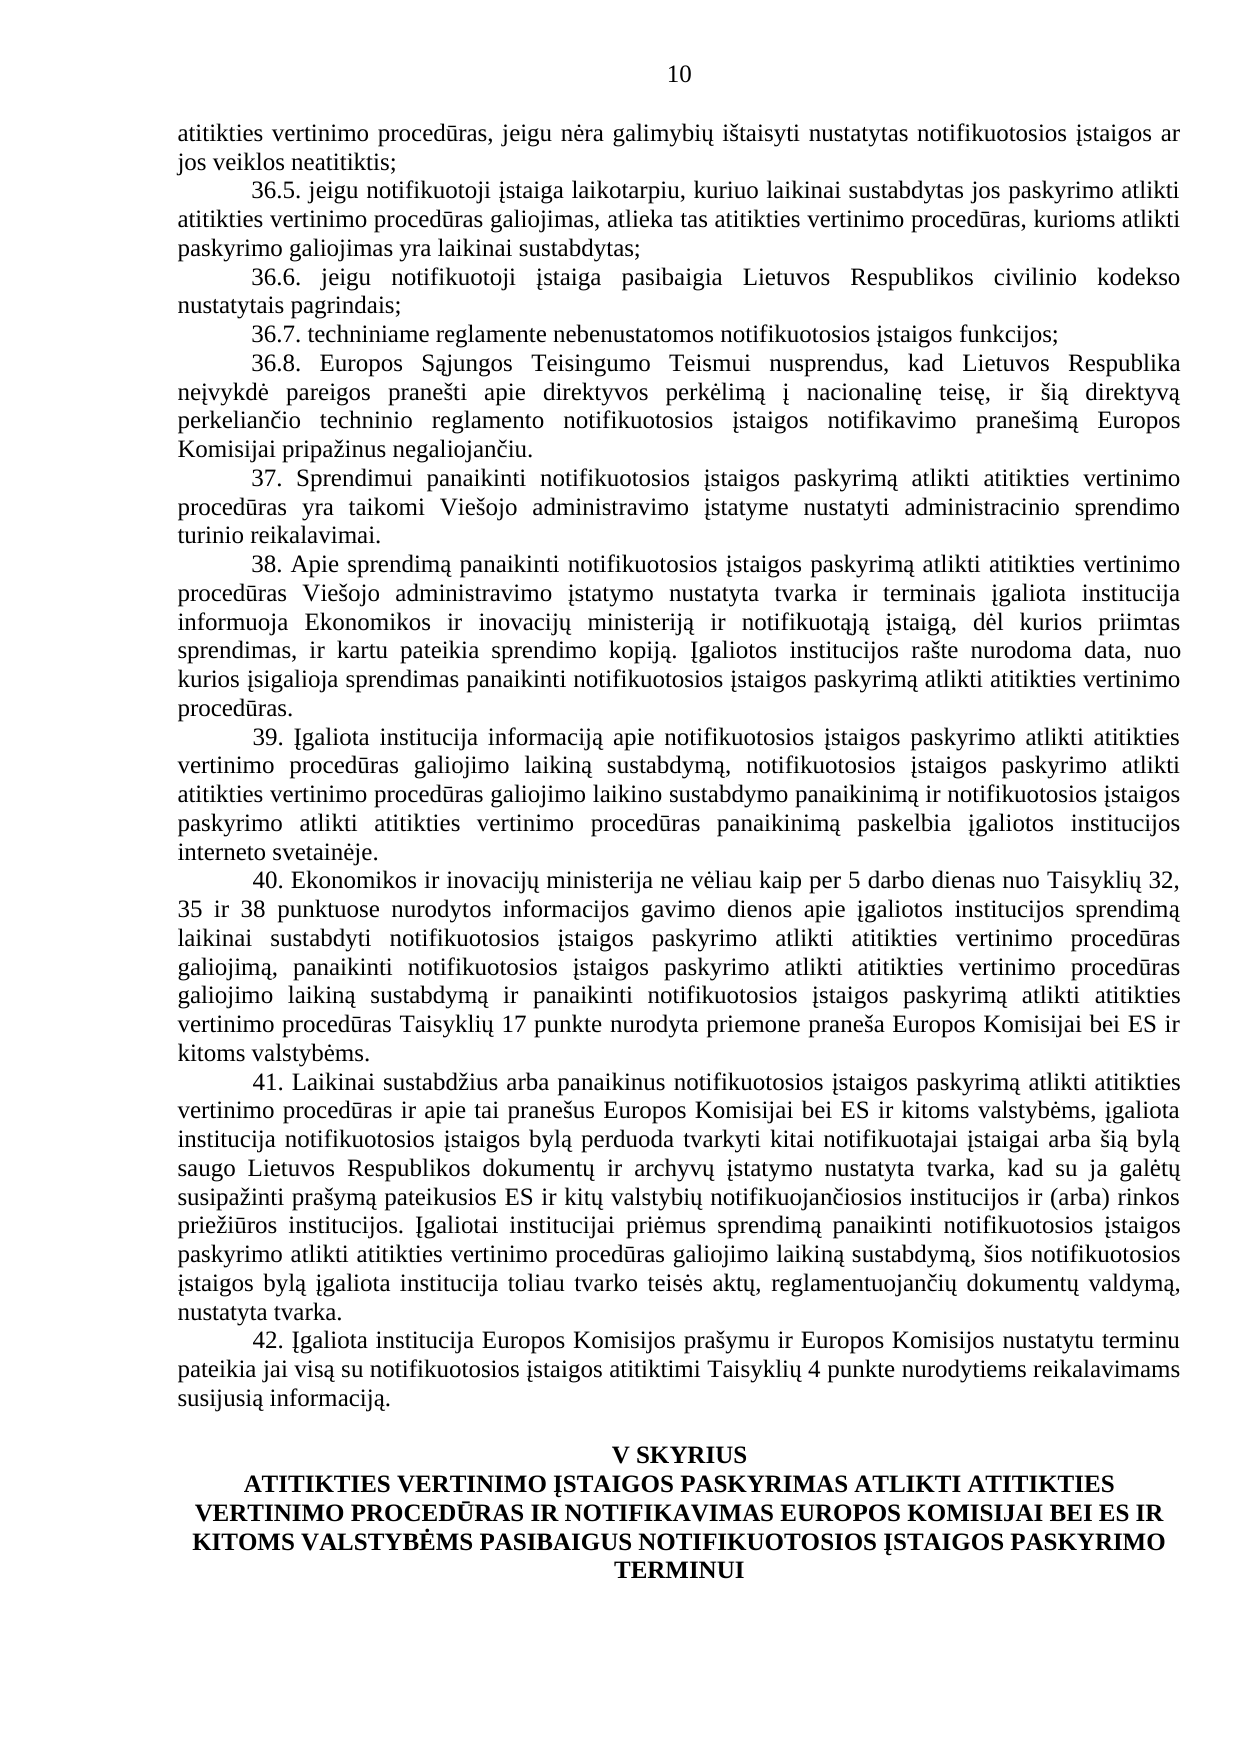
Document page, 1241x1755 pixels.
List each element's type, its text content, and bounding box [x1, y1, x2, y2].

text 36.7. techniniame reglamente nebenustatomos notifikuotosios įstaigos funkcijos; [177, 319, 1181, 348]
text 36.5. jeigu notifikuotoji įstaiga laikotarpiu, kuriuo laikinai sustabdytas jos paskyrimo atlikti atitikties vertinimo procedūras galiojimas, atlieka tas atitikties vertinimo procedūras, kurioms atlikti paskyrimo galiojimas yra laikinai sustabdytas; [177, 176, 1181, 262]
text 42. Įgaliota institucija Europos Komisijos prašymu ir Europos Komisijos nustatytu terminu pateikia jai visą su notifikuotosios įstaigos atitiktimi Taisyklių 4 punkte nurodytiems reikalavimams susijusią informaciją. [177, 1326, 1181, 1412]
text V SKYRIUS [177, 1441, 1181, 1469]
text 37. Sprendimui panaikinti notifikuotosios įstaigos paskyrimą atlikti atitikties vertinimo procedūras yra taikomi Viešojo administravimo įstatyme nustatyti administracinio sprendimo turinio reikalavimai. [177, 463, 1181, 549]
text 38. Apie sprendimą panaikinti notifikuotosios įstaigos paskyrimą atlikti atitikties vertinimo procedūras Viešojo administravimo įstatymo nustatyta tvarka ir terminais įgaliota institucija informuoja Ekonomikos ir inovacijų ministeriją ir notifikuotąją įstaigą, dėl kurios priimtas sprendimas, ir kartu pateikia sprendimo kopiją. Įgaliotos institucijos rašte nurodoma data, nuo kurios įsigalioja sprendimas panaikinti notifikuotosios įstaigos paskyrimą atlikti atitikties vertinimo procedūras. [177, 549, 1181, 722]
text ATITIKTIES VERTINIMO ĮSTAIGOS PASKYRIMAS ATLIKTI ATITIKTIES VERTINIMO PROCEDŪRAS IR NOTIFIKAVIMAS EUROPOS KOMISIJAI BEI ES IR KITOMS VALSTYBĖMS PASIBAIGUS NOTIFIKUOTOSIOS ĮSTAIGOS PASKYRIMO TERMINUI [177, 1469, 1181, 1584]
text atitikties vertinimo procedūras, jeigu nėra galimybių ištaisyti nustatytas notifikuotosios įstaigos ar jos veiklos neatitiktis; [177, 118, 1181, 176]
text 40. Ekonomikos ir inovacijų ministerija ne vėliau kaip per 5 darbo dienas nuo Taisyklių 32, 35 ir 38 punktuose nurodytos informacijos gavimo dienos apie įgaliotos institucijos sprendimą laikinai sustabdyti notifikuotosios įstaigos paskyrimo atlikti atitikties vertinimo procedūras galiojimą, panaikinti notifikuotosios įstaigos paskyrimo atlikti atitikties vertinimo procedūras galiojimo laikiną sustabdymą ir panaikinti notifikuotosios įstaigos paskyrimą atlikti atitikties vertinimo procedūras Taisyklių 17 punkte nurodyta priemone praneša Europos Komisijai bei ES ir kitoms valstybėms. [177, 866, 1181, 1067]
text 41. Laikinai sustabdžius arba panaikinus notifikuotosios įstaigos paskyrimą atlikti atitikties vertinimo procedūras ir apie tai pranešus Europos Komisijai bei ES ir kitoms valstybėms, įgaliota institucija notifikuotosios įstaigos bylą perduoda tvarkyti kitai notifikuotajai įstaigai arba šią bylą saugo Lietuvos Respublikos dokumentų ir archyvų įstatymo nustatyta tvarka, kad su ja galėtų susipažinti prašymą pateikusios ES ir kitų valstybių notifikuojančiosios institucijos ir (arba) rinkos priežiūros institucijos. Įgaliotai institucijai priėmus sprendimą panaikinti notifikuotosios įstaigos paskyrimo atlikti atitikties vertinimo procedūras galiojimo laikiną sustabdymą, šios notifikuotosios įstaigos bylą įgaliota institucija toliau tvarko teisės aktų, reglamentuojančių dokumentų valdymą, nustatyta tvarka. [177, 1067, 1181, 1326]
text 36.6. jeigu notifikuotoji įstaiga pasibaigia Lietuvos Respublikos civilinio kodekso nustatytais pagrindais; [177, 262, 1181, 319]
text 36.8. Europos Sąjungos Teisingumo Teismui nusprendus, kad Lietuvos Respublika neįvykdė pareigos pranešti apie direktyvos perkėlimą į nacionalinę teisę, ir šią direktyvą perkeliančio techninio reglamento notifikuotosios įstaigos notifikavimo pranešimą Europos Komisijai pripažinus negaliojančiu. [177, 348, 1181, 463]
text 39. Įgaliota institucija informaciją apie notifikuotosios įstaigos paskyrimo atlikti atitikties vertinimo procedūras galiojimo laikiną sustabdymą, notifikuotosios įstaigos paskyrimo atlikti atitikties vertinimo procedūras galiojimo laikino sustabdymo panaikinimą ir notifikuotosios įstaigos paskyrimo atlikti atitikties vertinimo procedūras panaikinimą paskelbia įgaliotos institucijos interneto svetainėje. [177, 722, 1181, 866]
